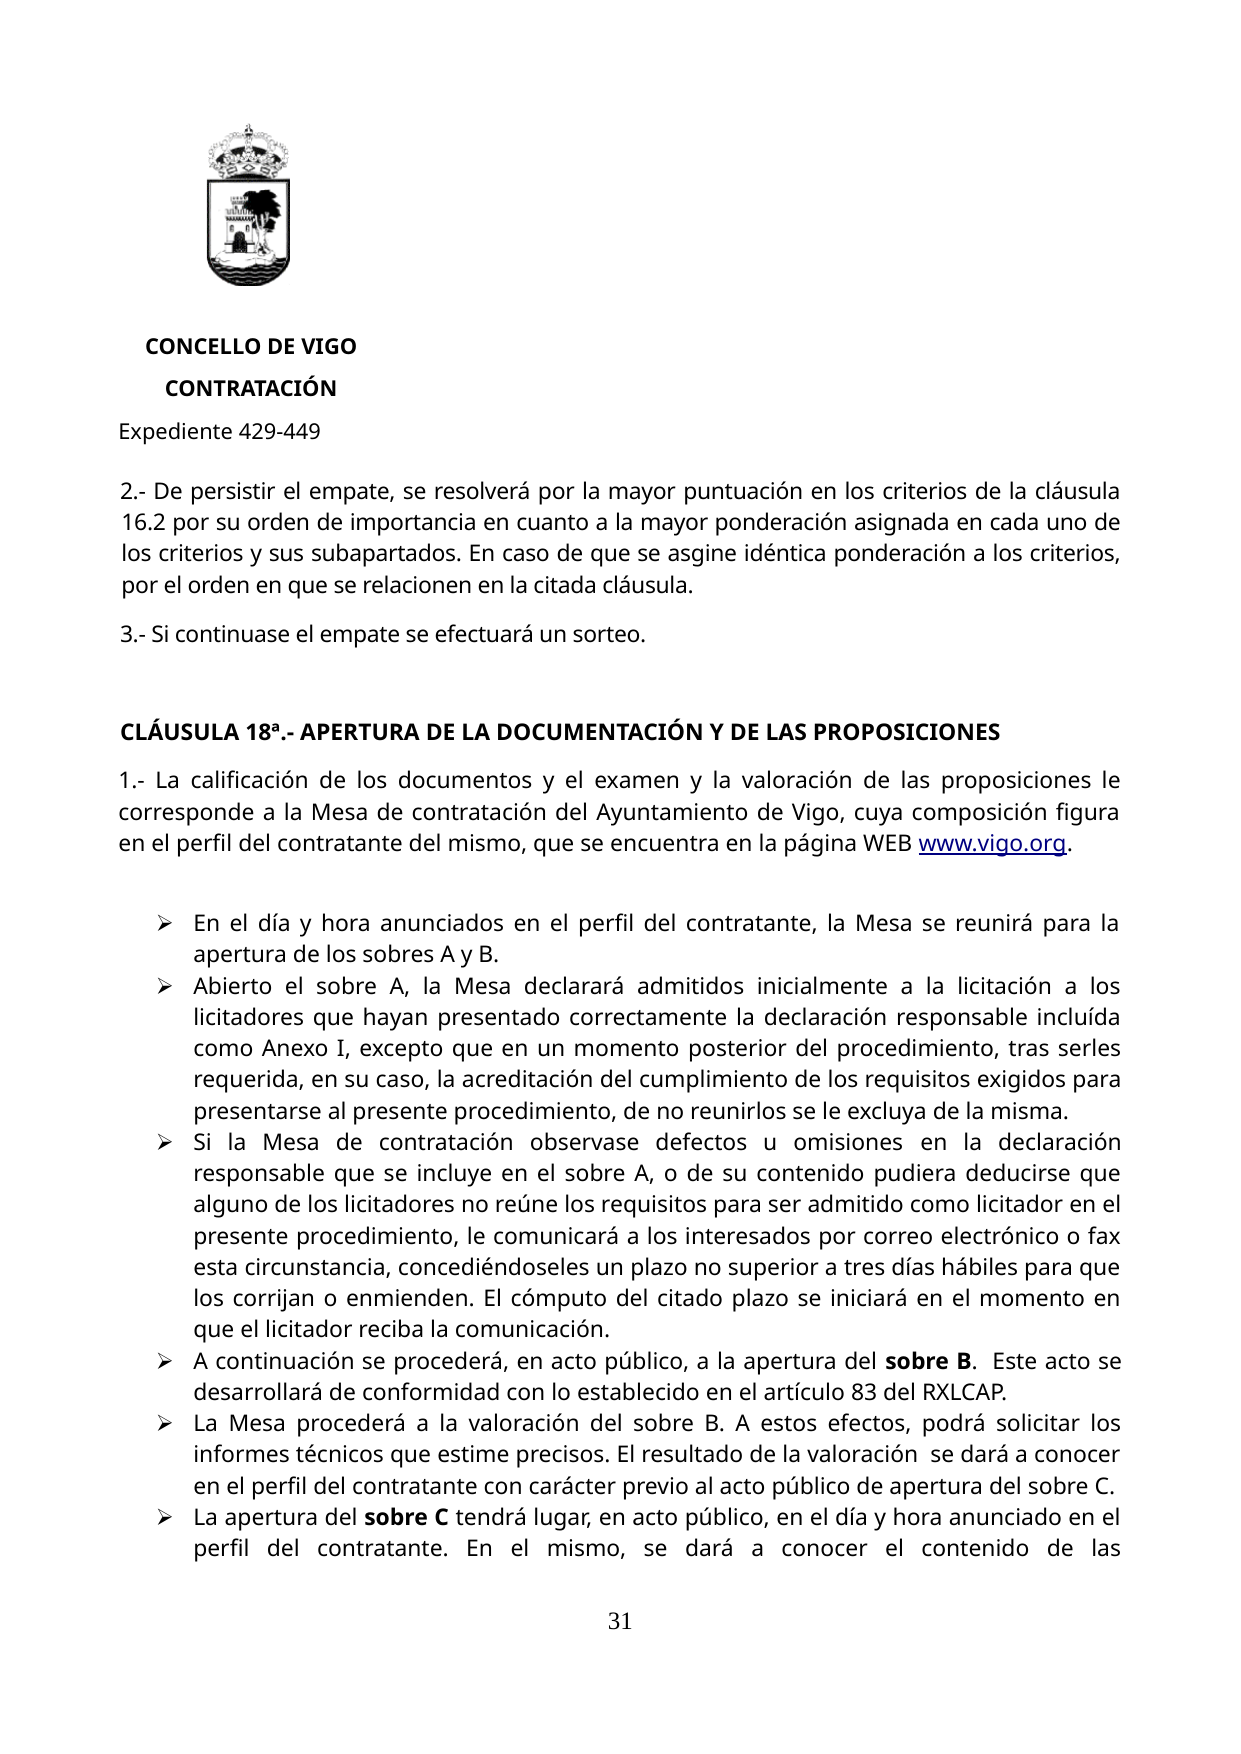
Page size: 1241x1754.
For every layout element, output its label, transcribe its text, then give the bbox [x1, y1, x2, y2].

text 2.- De persistir el empate, se resolverá por la mayor puntuación en los criterios de la cláusula 16.2 por su orden de importancia en cuanto a la mayor ponderación asignada en cada uno de los criterios y sus subapartados. En caso de que se asgine idéntica ponderación a los criterios, por el orden en que se relacionen en la citada cláusula. [120, 475, 1122, 600]
picture [206, 123, 290, 286]
list La apertura del sobre C tendrá lugar, en acto público, en el día y hora anunciado en el perfil del contratante. En el mismo, se dará a conocer el contenido de las [156, 1501, 1122, 1563]
list Abierto el sobre A, la Mesa declarará admitidos inicialmente a la licitación a los licitadores que hayan presentado correctamente la declaración responsable incluída como Anexo I, excepto que en un momento posterior del procedimiento, tras serles requerida, en su caso, la acreditación del cumplimiento de los requisitos exigidos para presentarse al presente procedimiento, de no reunirlos se le excluya de la misma. [156, 970, 1122, 1126]
text 1.- La calificación de los documentos y el examen y la valoración de las proposiciones le corresponde a la Mesa de contratación del Ayuntamiento de Vigo, cuya composición figura en el perfil del contratante del mismo, que se encuentra en la página WEB www.vigo.org. [118, 764, 1122, 858]
list En el día y hora anunciados en el perfil del contratante, la Mesa se reunirá para la apertura de los sobres A y B. [156, 907, 1122, 970]
text CLÁUSULA 18ª.- APERTURA DE LA DOCUMENTACIÓN Y DE LAS PROPOSICIONES [120, 716, 1122, 747]
list Si la Mesa de contratación observase defectos u omisiones en la declaración responsable que se incluye en el sobre A, o de su contenido pudiera deducirse que alguno de los licitadores no reúne los requisitos para ser admitido como licitador en el presente procedimiento, le comunicará a los interesados por correo electrónico o fax esta circunstancia, concediéndoseles un plazo no superior a tres días hábiles para que los corrijan o enmienden. El cómputo del citado plazo se iniciará en el momento en que el licitador reciba la comunicación. [156, 1126, 1122, 1345]
text 3.- Si continuase el empate se efectuará un sorteo. [120, 618, 1122, 649]
list La Mesa procederá a la valoración del sobre B. A estos efectos, podrá solicitar los informes técnicos que estime precisos. El resultado de la valoración se dará a conocer en el perfil del contratante con carácter previo al acto público de apertura del sobre C. [156, 1407, 1122, 1501]
list A continuación se procederá, en acto público, a la apertura del sobre B. Este acto se desarrollará de conformidad con lo establecido en el artículo 83 del RXLCAP. [156, 1345, 1122, 1407]
